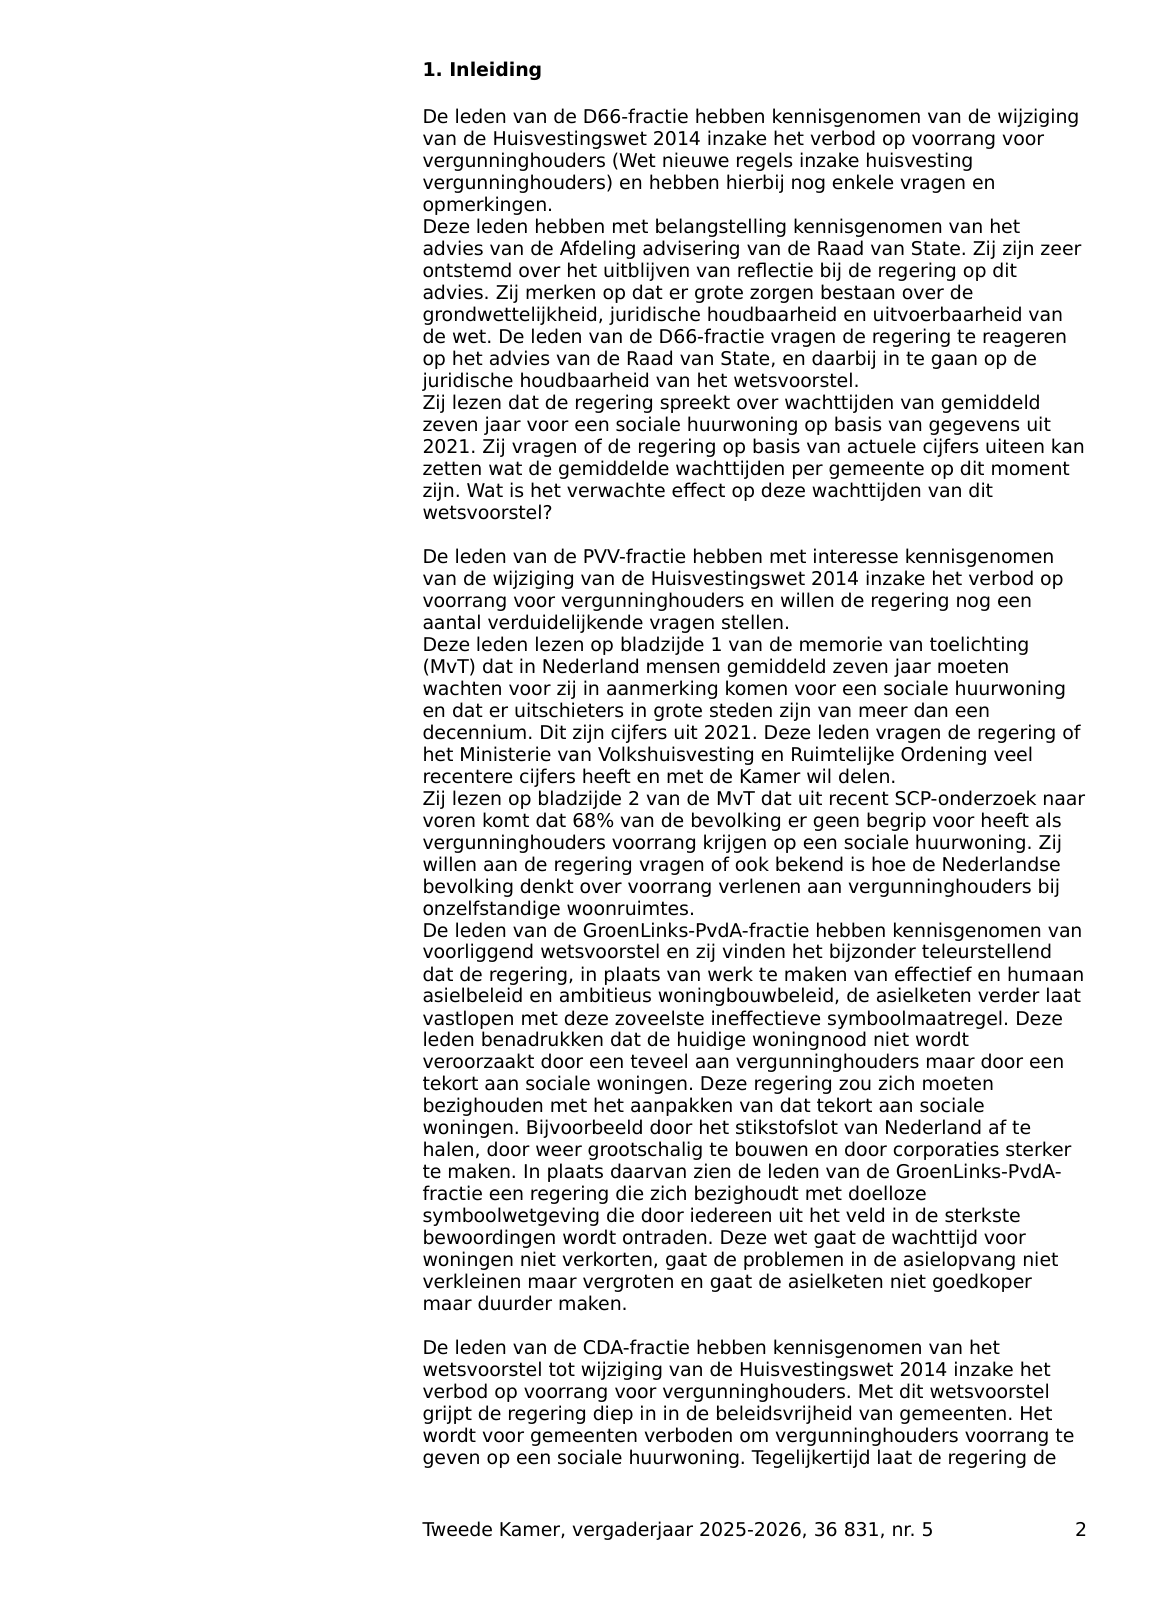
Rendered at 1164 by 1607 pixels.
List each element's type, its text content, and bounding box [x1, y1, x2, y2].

text De leden van de D66-fractie hebben kennisgenomen van de wijziging van de Huisvestingswet 2014 inzake het verbod op voorrang voor vergunninghouders (Wet nieuwe regels inzake huisvesting vergunninghouders) en hebben hierbij nog enkele vragen en opmerkingen. [422, 106, 1087, 216]
text De leden van de GroenLinks-PvdA-fractie hebben kennisgenomen van voorliggend wetsvoorstel en zij vinden het bijzonder teleurstellend dat de regering, in plaats van werk te maken van effectief en humaan asielbeleid en ambitieus woningbouwbeleid, de asielketen verder laat vastlopen met deze zoveelste ineffectieve symboolmaatregel. Deze leden benadrukken dat de huidige woningnood niet wordt veroorzaakt door een teveel aan vergunninghouders maar door een tekort aan sociale woningen. Deze regering zou zich moeten bezighouden met het aanpakken van dat tekort aan sociale woningen. Bijvoorbeeld door het stikstofslot van Nederland af te halen, door weer grootschalig te bouwen en door corporaties sterker te maken. In plaats daarvan zien de leden van de GroenLinks-PvdA-fractie een regering die zich bezighoudt met doelloze symboolwetgeving die door iedereen uit het veld in de sterkste bewoordingen wordt ontraden. Deze wet gaat de wachttijd voor woningen niet verkorten, gaat de problemen in de asielopvang niet verkleinen maar vergroten en gaat de asielketen niet goedkoper maar duurder maken. [422, 919, 1087, 1315]
text Deze leden lezen op bladzijde 1 van de memorie van toelichting (MvT) dat in Nederland mensen gemiddeld zeven jaar moeten wachten voor zij in aanmerking komen voor een sociale huurwoning en dat er uitschieters in grote steden zijn van meer dan een decennium. Dit zijn cijfers uit 2021. Deze leden vragen de regering of het Ministerie van Volkshuisvesting en Ruimtelijke Ordening veel recentere cijfers heeft en met de Kamer wil delen. [422, 634, 1087, 788]
subtitle 1. Inleiding [422, 59, 1087, 81]
text De leden van de PVV-fractie hebben met interesse kennisgenomen van de wijziging van de Huisvestingswet 2014 inzake het verbod op voorrang voor vergunninghouders en willen de regering nog een aantal verduidelijkende vragen stellen. [422, 546, 1087, 634]
text Zij lezen op bladzijde 2 van de MvT dat uit recent SCP-onderzoek naar voren komt dat 68% van de bevolking er geen begrip voor heeft als vergunninghouders voorrang krijgen op een sociale huurwoning. Zij willen aan de regering vragen of ook bekend is hoe de Nederlandse bevolking denkt over voorrang verlenen aan vergunninghouders bij onzelfstandige woonruimtes. [422, 788, 1087, 919]
text Deze leden hebben met belangstelling kennisgenomen van het advies van de Afdeling advisering van de Raad van State. Zij zijn zeer ontstemd over het uitblijven van reflectie bij de regering op dit advies. Zij merken op dat er grote zorgen bestaan over de grondwettelijkheid, juridische houdbaarheid en uitvoerbaarheid van de wet. De leden van de D66-fractie vragen de regering te reageren op het advies van de Raad van State, en daarbij in te gaan op de juridische houdbaarheid van het wetsvoorstel. [422, 216, 1087, 392]
text De leden van de CDA-fractie hebben kennisgenomen van het wetsvoorstel tot wijziging van de Huisvestingswet 2014 inzake het verbod op voorrang voor vergunninghouders. Met dit wetsvoorstel grijpt de regering diep in in de beleidsvrijheid van gemeenten. Het wordt voor gemeenten verboden om vergunninghouders voorrang te geven op een sociale huurwoning. Tegelijkertijd laat de regering de [422, 1337, 1087, 1469]
text Zij lezen dat de regering spreekt over wachttijden van gemiddeld zeven jaar voor een sociale huurwoning op basis van gegevens uit 2021. Zij vragen of de regering op basis van actuele cijfers uiteen kan zetten wat de gemiddelde wachttijden per gemeente op dit moment zijn. Wat is het verwachte effect op deze wachttijden van dit wetsvoorstel? [422, 392, 1087, 524]
